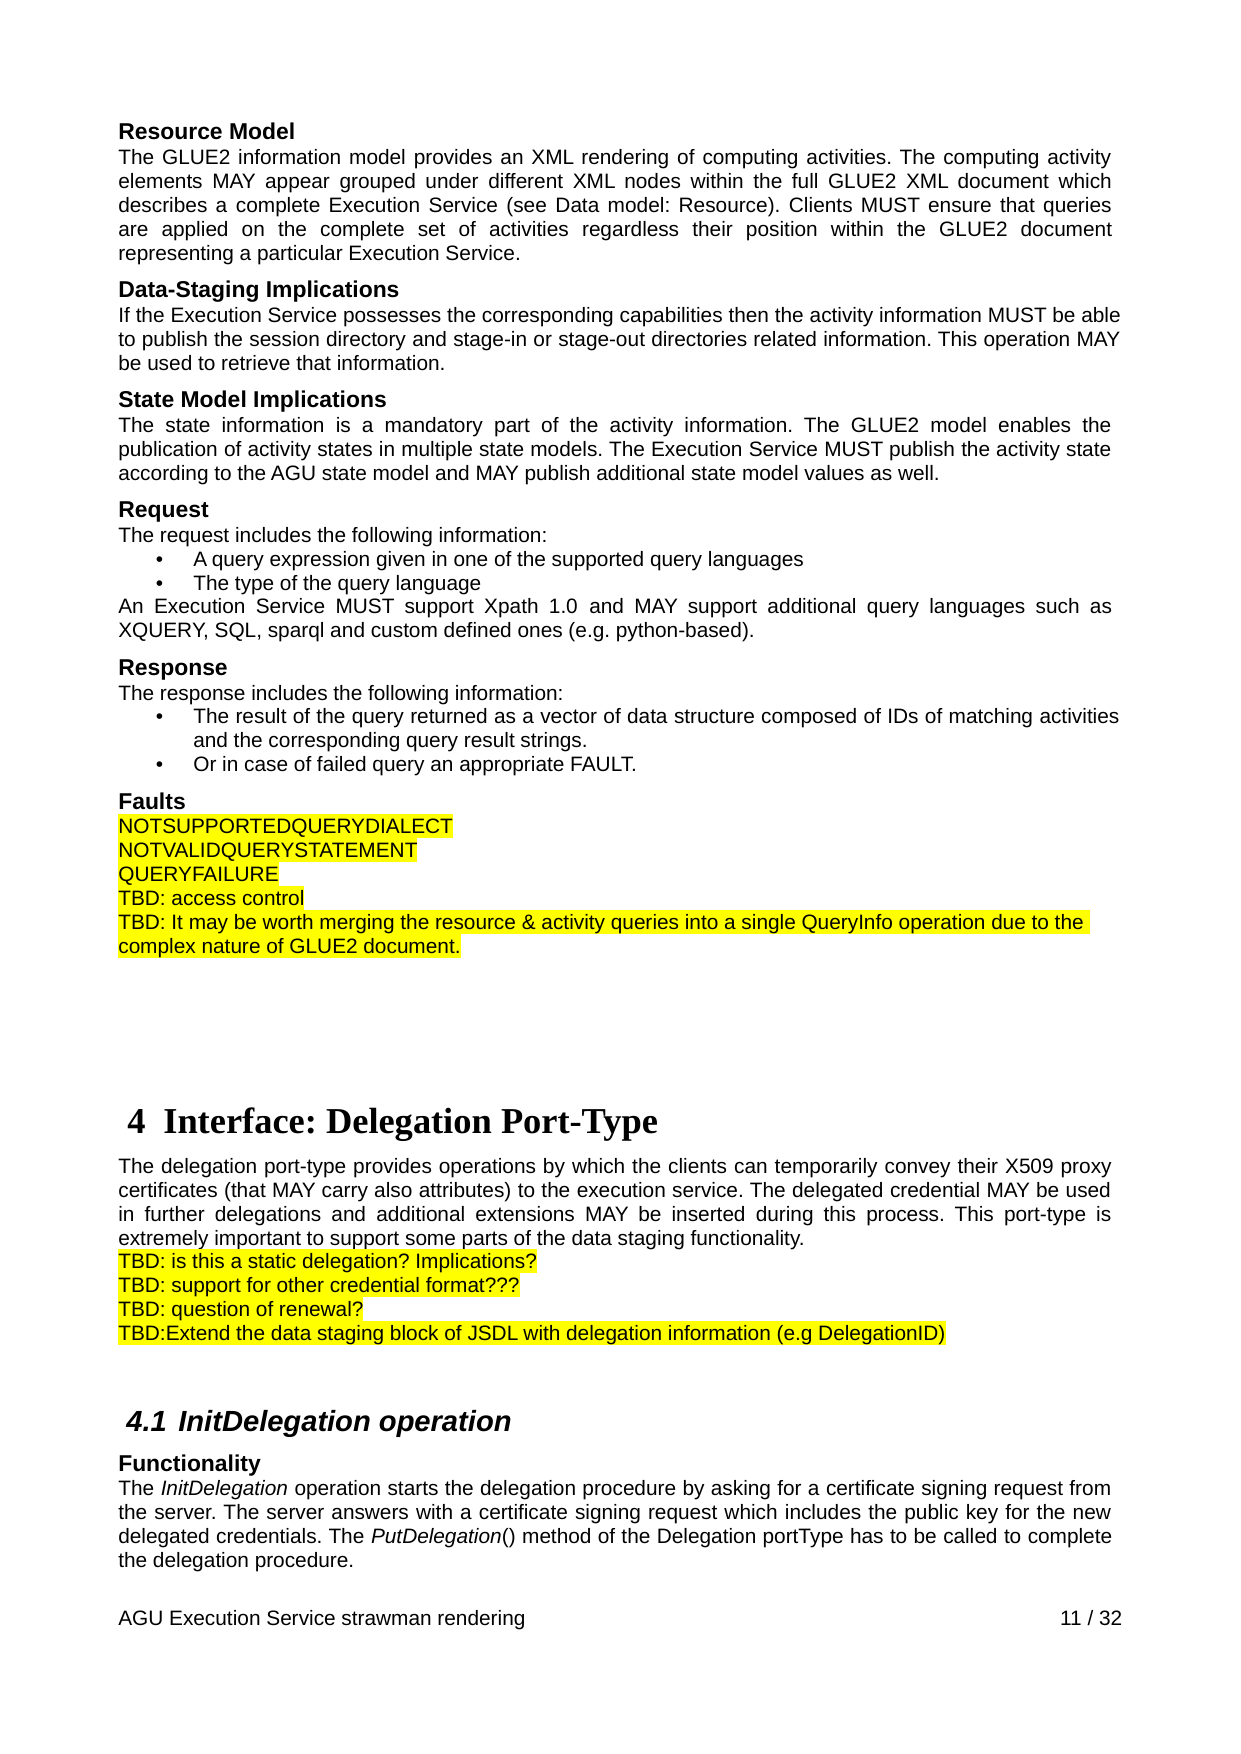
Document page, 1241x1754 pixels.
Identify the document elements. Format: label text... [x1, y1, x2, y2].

text The InitDelegation operation starts the delegation procedure by asking for a certificate signing request from the server. The server answers with a certificate signing request which includes the public key for the new delegated credentials. The PutDelegation() method of the Delegation portType has to be called to complete the delegation procedure. [118, 1476, 1113, 1572]
list The result of the query returned as a vector of data structure composed of IDs of matching activities and the corresponding query result strings. [156, 704, 1122, 752]
subtitle InitDelegation operation [118, 1404, 1122, 1438]
list Request [118, 496, 1122, 522]
list Or in case of failed query an appropriate FAULT. [156, 752, 1122, 776]
list The type of the query language [156, 570, 1122, 594]
text The GLUE2 information model provides an XML rendering of computing activities. The computing activity elements MAY appear grouped under different XML nodes within the full GLUE2 XML document which describes a complete Execution Service (see Data model: Resource). Clients MUST ensure that queries are applied on the complete set of activities regardless their position within the GLUE2 document representing a particular Execution Service. [118, 144, 1113, 264]
list The request includes the following information: [118, 522, 1122, 546]
text The delegation port-type provides operations by which the clients can temporarily convey their X509 proxy certificates (that MAY carry also attributes) to the execution service. The delegated credential MAY be used in further delegations and additional extensions MAY be inserted during this process. This port-type is extremely important to support some parts of the data staging functionality. [118, 1153, 1113, 1249]
text TBD:Extend the data staging block of JSDL with delegation information (e.g DelegationID) [118, 1321, 1113, 1345]
text TBD: is this a static delegation? Implications? [118, 1249, 1113, 1273]
subtitle Interface: Delegation Port-Type [118, 1100, 1122, 1142]
text TBD: It may be worth merging the resource & activity queries into a single QueryInfo operation due to the complex nature of GLUE2 document. [118, 910, 1113, 958]
text QUERYFAILURE [118, 862, 1113, 886]
list Response [118, 654, 1122, 680]
text The state information is a mandatory part of the activity information. The GLUE2 model enables the publication of activity states in multiple state models. The Execution Service MUST publish the activity state according to the AGU state model and MAY publish additional state model values as well. [118, 412, 1113, 484]
text TBD: access control [118, 886, 1113, 910]
text An Execution Service MUST support Xpath 1.0 and MAY support additional query languages such as XQUERY, SQL, sparql and custom defined ones (e.g. python-based). [118, 594, 1113, 642]
text Resource Model [118, 118, 1122, 144]
list The response includes the following information: [118, 680, 1122, 704]
text Data-Staging Implications [118, 276, 1122, 302]
list If the Execution Service possesses the corresponding capabilities then the activity information MUST be able to publish the session directory and stage-in or stage-out directories related information. This operation MAY be used to retrieve that information. [118, 302, 1122, 374]
text Faults [118, 788, 1122, 814]
text TBD: question of renewal? [118, 1297, 1113, 1321]
text NOTSUPPORTEDQUERYDIALECT [118, 814, 1113, 838]
list A query expression given in one of the supported query languages [156, 546, 1122, 570]
text State Model Implications [118, 386, 1122, 412]
text TBD: support for other credential format??? [118, 1273, 1113, 1297]
list Functionality [118, 1449, 1122, 1476]
text NOTVALIDQUERYSTATEMENT [118, 838, 1113, 862]
